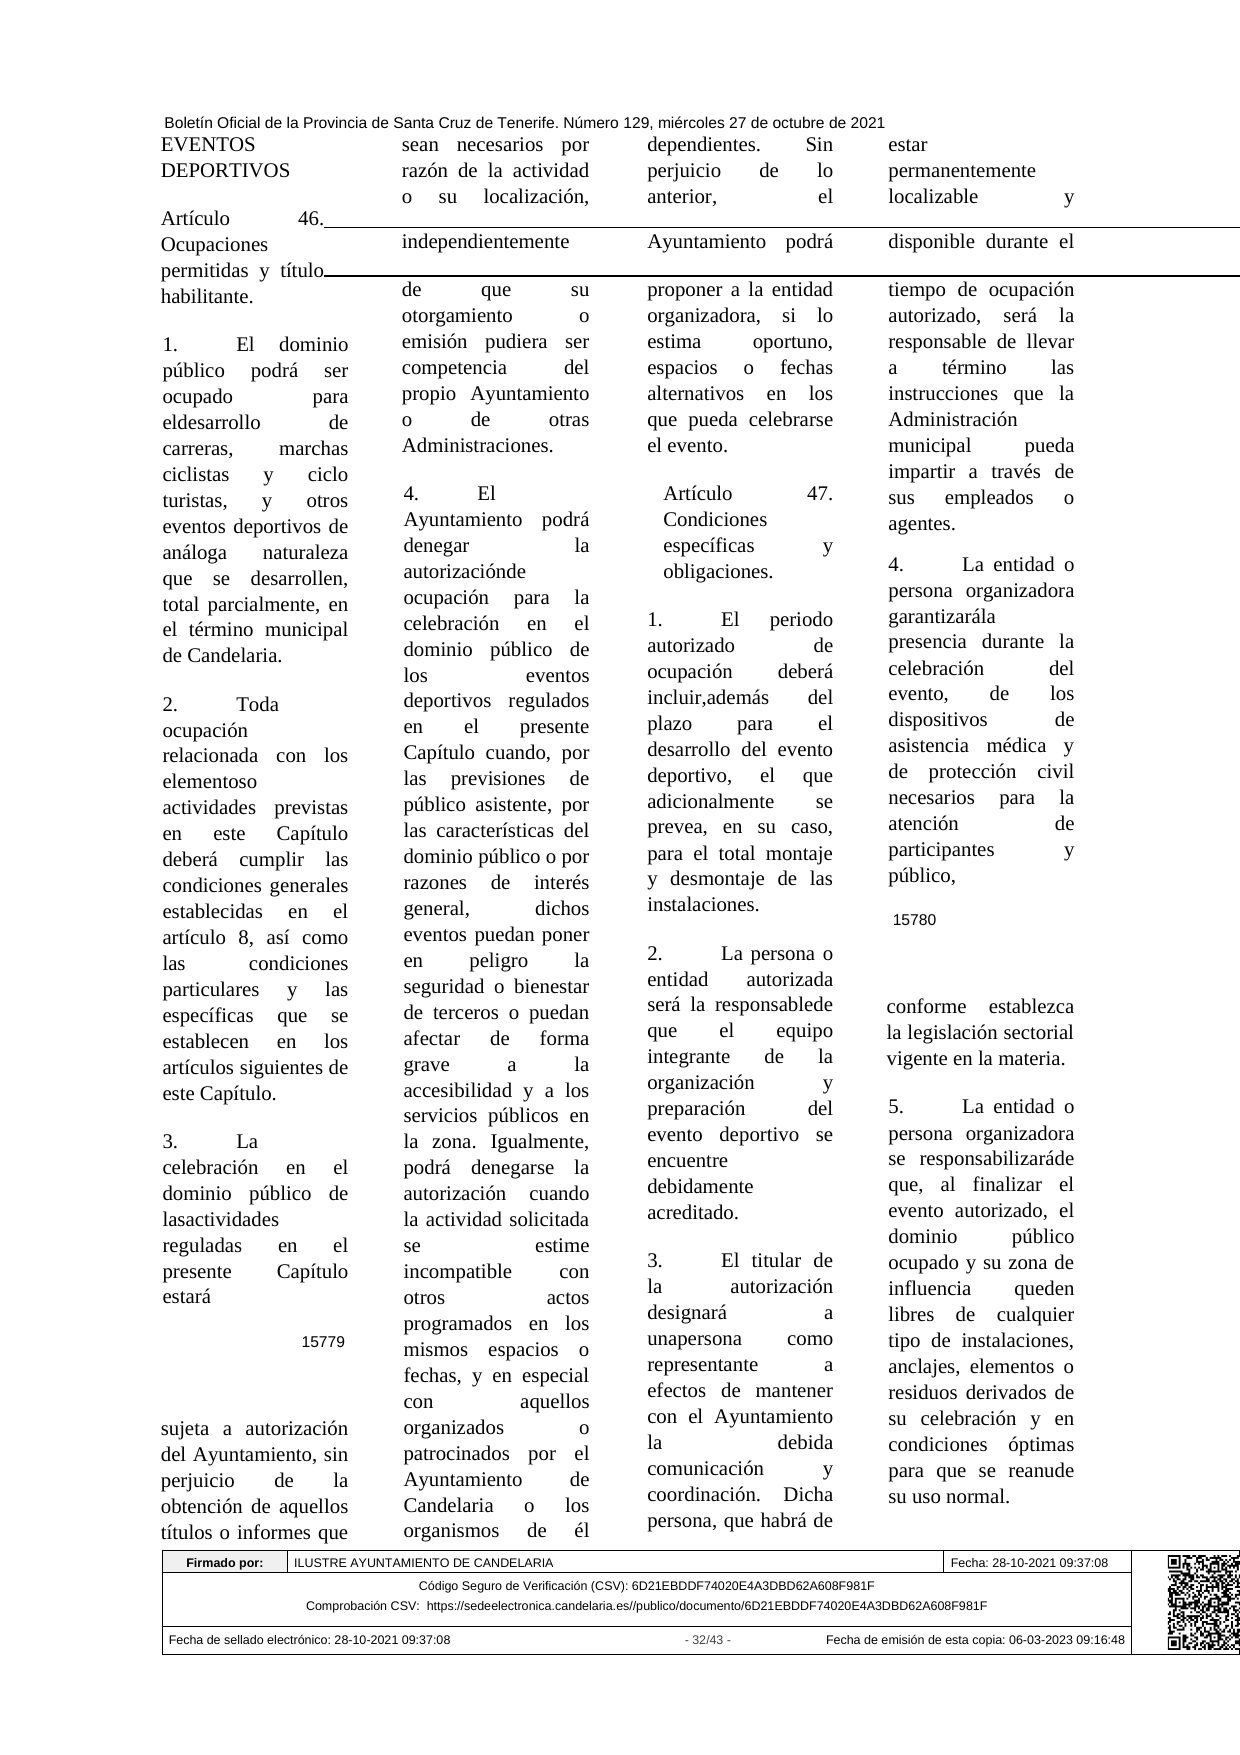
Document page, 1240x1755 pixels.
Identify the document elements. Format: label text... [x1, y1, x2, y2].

list estar permanentemente localizable y [888, 132, 1074, 227]
list proponer a la entidad organizadora, si lo estima oportuno, espacios o fechas alternativos en los que pueda celebrarse el evento. [647, 277, 833, 457]
text sujeta a autorización del Ayuntamiento, sin perjuicio de la obtención de aquellos títulos o informes que [161, 1416, 348, 1544]
list El titular de la autorización designará a unapersona como representante a efectos de mantener con el Ayuntamiento la debida comunicación y coordinación. Dicha persona, que habrá de [647, 1248, 833, 1532]
list El Ayuntamiento podrá denegar la autorizaciónde ocupación para la celebración en el dominio público de los eventos deportivos regulados en el presente Capítulo cuando, por las previsiones de público asistente, por las características del dominio público o por razones de interés general, dichos eventos puedan poner en peligro la seguridad o bienestar de terceros o puedan afectar de forma grave a la accesibilidad y a los servicios públicos en la zona. Igualmente, podrá denegarse la autorización cuando la actividad solicitada se estime incompatible con otros actos programados en los mismos espacios o fechas, y en especial con aquellos organizados o patrocinados por el Ayuntamiento de Candelaria o los organismos de él [403, 481, 589, 1542]
list El dominio público podrá ser ocupado para eldesarrollo de carreras, marchas ciclistas y ciclo turistas, y otros eventos deportivos de análoga naturaleza que se desarrollen, total parcialmente, en el término municipal de Candelaria. [162, 332, 348, 667]
list disponible durante el [888, 228, 1074, 275]
text Artículo 47. Condiciones específicas y obligaciones. [663, 481, 833, 583]
list La persona o entidad autorizada será la responsablede que el equipo integrante de la organización y preparación del evento deportivo se encuentre debidamente acreditado. [647, 941, 833, 1224]
list La entidad o persona organizadora garantizarála presencia durante la celebración del evento, de los dispositivos de asistencia médica y de protección civil necesarios para la atención de participantes y público, [888, 552, 1074, 887]
list Toda ocupación relacionada con los elementoso actividades previstas en este Capítulo deberá cumplir las condiciones generales establecidas en el artículo 8, así como las condiciones particulares y las específicas que se establecen en los artículos siguientes de este Capítulo. [162, 692, 348, 1105]
text EVENTOS DEPORTIVOS [161, 132, 348, 182]
list La entidad o persona organizadora se responsabilizaráde que, al finalizar el evento autorizado, el dominio público ocupado y su zona de influencia queden libres de cualquier tipo de instalaciones, anclajes, elementos o residuos derivados de su celebración y en condiciones óptimas para que se reanude su uso normal. [888, 1094, 1074, 1508]
text conforme establezca la legislación sectorial vigente en la materia. [886, 994, 1074, 1070]
list dependientes. Sin perjuicio de lo anterior, el [647, 132, 833, 227]
text Artículo 46. Ocupaciones permitidas y título habilitante. [161, 206, 348, 308]
text de que su otorgamiento o emisión pudiera ser competencia del propio Ayuntamiento o de otras Administraciones. [402, 277, 589, 457]
list El periodo autorizado de ocupación deberá incluir,además del plazo para el desarrollo del evento deportivo, el que adicionalmente se prevea, en su caso, para el total montaje y desmontaje de las instalaciones. [647, 607, 833, 916]
list Ayuntamiento podrá [647, 228, 833, 275]
list La celebración en el dominio público de lasactividades reguladas en el presente Capítulo estará [162, 1129, 348, 1308]
text independientemente [402, 228, 589, 275]
list tiempo de ocupación autorizado, será la responsable de llevar a término las instrucciones que la Administración municipal pueda impartir a través de sus empleados o agentes. [888, 277, 1074, 534]
text 15780 [888, 911, 1078, 929]
text 15779 [162, 1333, 345, 1351]
text sean necesarios por razón de la actividad o su localización, [402, 132, 589, 227]
